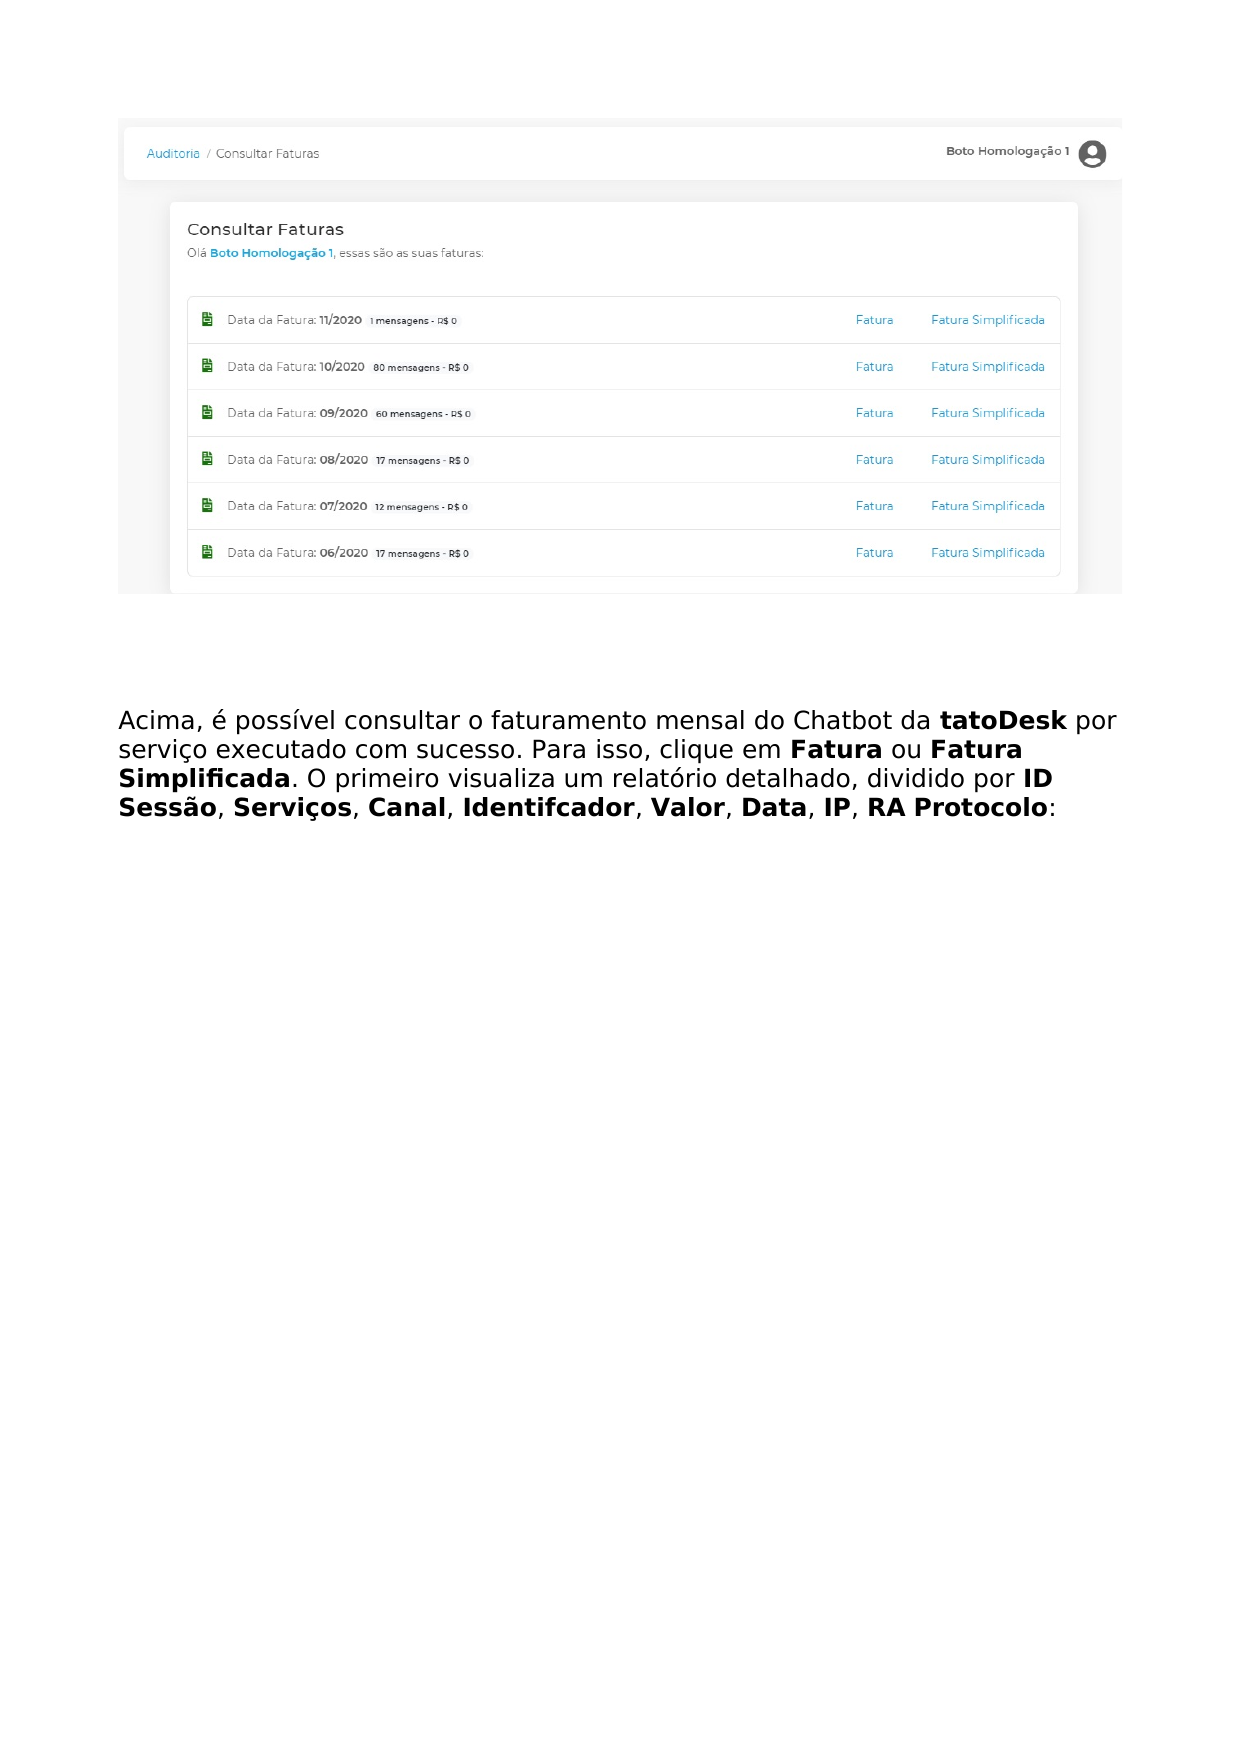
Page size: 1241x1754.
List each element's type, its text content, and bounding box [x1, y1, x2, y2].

picture [118, 118, 1123, 594]
text Acima, é possível consultar o faturamento mensal do Chatbot da tatoDesk por serviço executado com sucesso. Para isso, clique em Fatura ou Fatura Simplificada. O primeiro visualiza um relatório detalhado, dividido por ID Sessão, Serviços, Canal, Identifcador, Valor, Data, IP, RA Protocolo: [118, 706, 1122, 823]
